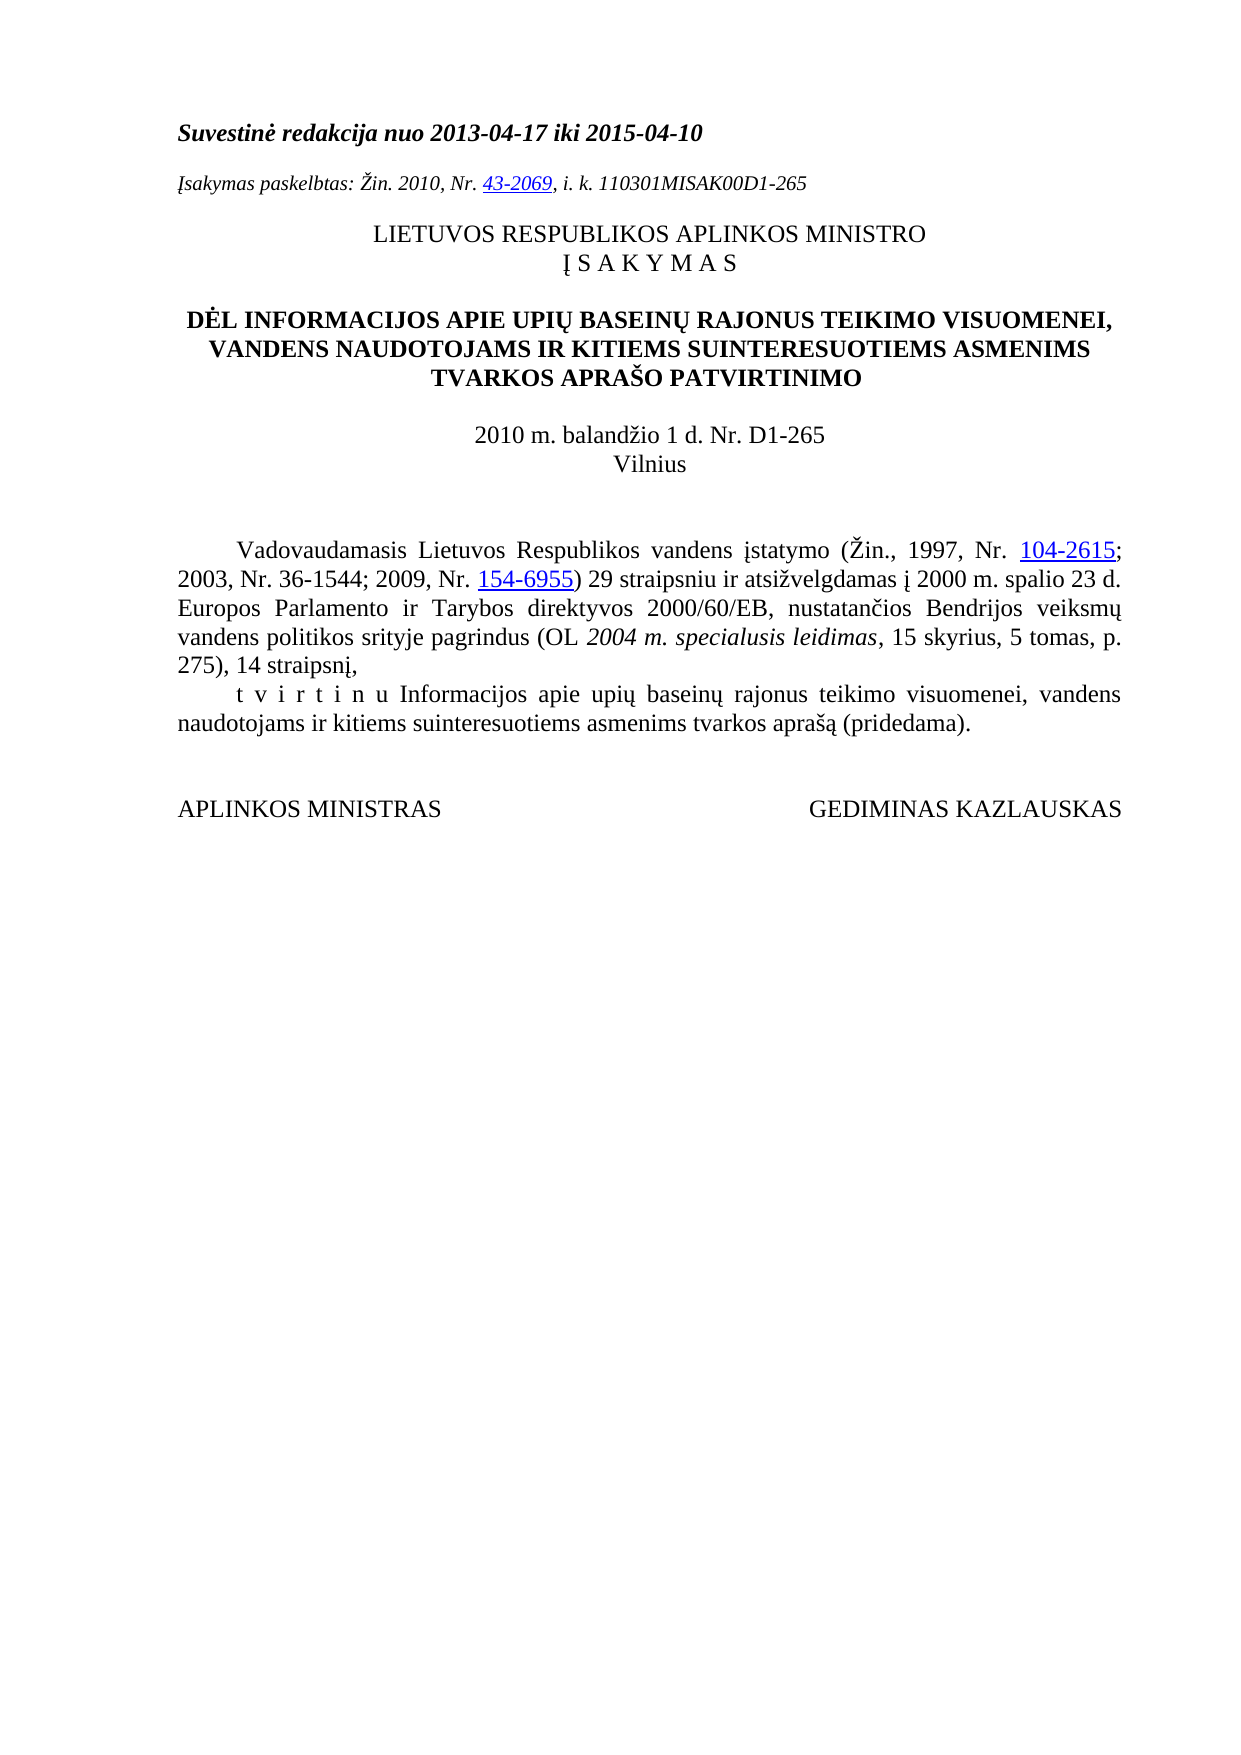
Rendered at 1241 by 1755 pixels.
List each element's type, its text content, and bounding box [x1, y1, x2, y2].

text Vadovaudamasis Lietuvos Respublikos vandens įstatymo (Žin., 1997, Nr. 104-2615; 2003, Nr. 36-1544; 2009, Nr. 154-6955) 29 straipsniu ir atsižvelgdamas į 2000 m. spalio 23 d. Europos Parlamento ir Tarybos direktyvos 2000/60/EB, nustatančios Bendrijos veiksmų vandens politikos srityje pagrindus (OL 2004 m. specialusis leidimas, 15 skyrius, 5 tomas, p. 275), 14 straipsnį, [177, 535, 1122, 679]
text Įsakymas paskelbtas: Žin. 2010, Nr. 43-2069, i. k. 110301MISAK00D1-265 [177, 171, 1122, 195]
text t v i r t i n u Informacijos apie upių baseinų rajonus teikimo visuomenei, vandens naudotojams ir kitiems suinteresuotiems asmenims tvarkos aprašą (pridedama). [177, 679, 1122, 737]
text LIETUVOS RESPUBLIKOS APLINKOS MINISTRO [177, 219, 1122, 248]
text Aplinkos ministras Gediminas Kazlauskas [177, 794, 1122, 823]
text DĖL INFORMACIJOS APIE UPIŲ BASEINŲ RAJONUS TEIKIMO VISUOMENEI, VANDENS NAUDOTOJAMS IR KITIEMS SUINTERESUOTIEMS ASMENIMS TVARKOS APRAŠO PATVIRTINIMO [177, 305, 1122, 392]
text Į S A K Y M A S [177, 248, 1122, 277]
text 2010 m. balandžio 1 d. Nr. D1-265 [177, 420, 1122, 449]
text Vilnius [177, 449, 1122, 478]
text Suvestinė redakcija nuo 2013-04-17 iki 2015-04-10 [177, 118, 1122, 147]
